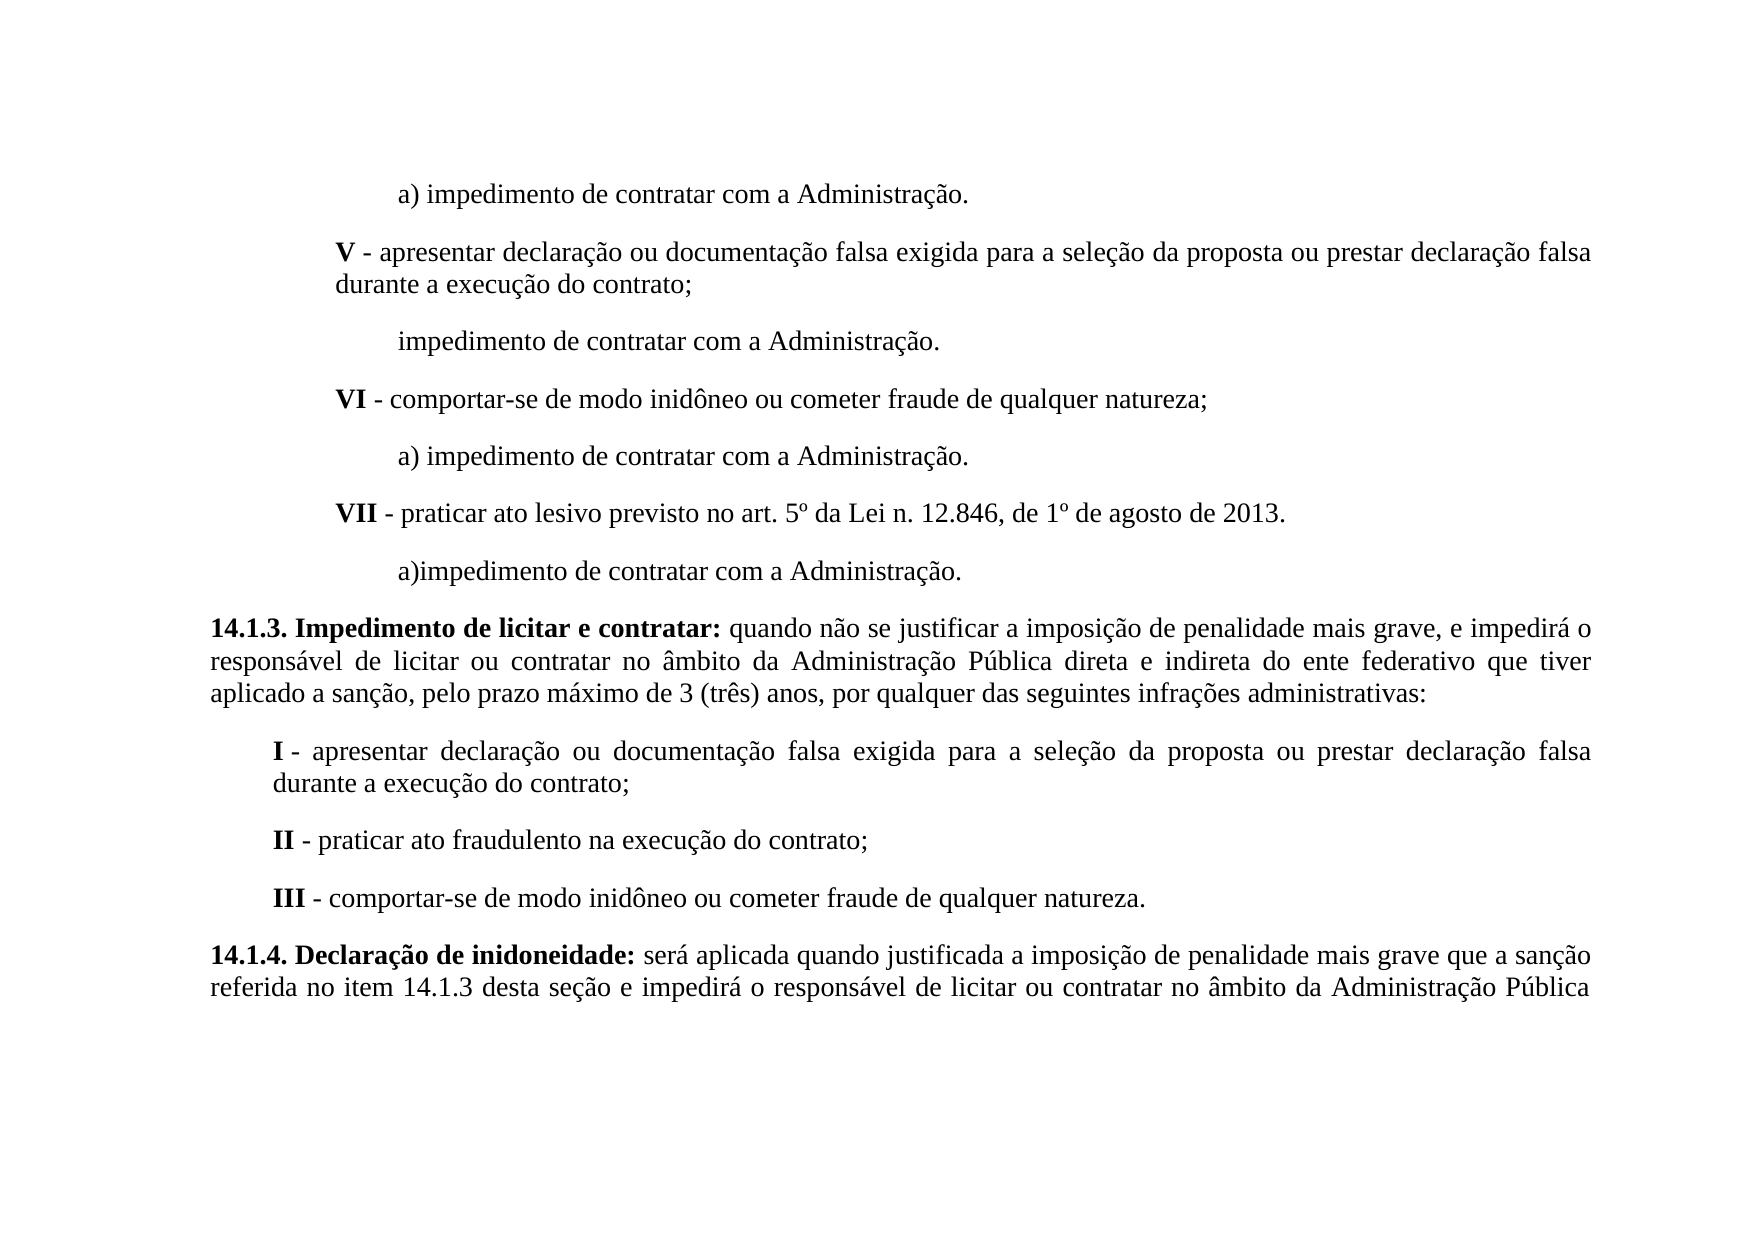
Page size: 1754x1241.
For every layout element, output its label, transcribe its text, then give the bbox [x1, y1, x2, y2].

text III - comportar-se de modo inidôneo ou cometer fraude de qualquer natureza. [273, 881, 1594, 913]
text 14.1.4. Declaração de inidoneidade: será aplicada quando justificada a imposição de penalidade mais grave que a sanção referida no item 14.1.3 desta seção e impedirá o responsável de licitar ou contratar no âmbito da Administração Pública [210, 938, 1594, 1003]
text a) impedimento de contratar com a Administração. [398, 439, 1594, 472]
text VII - praticar ato lesivo previsto no art. 5º da Lei n. 12.846, de 1º de agosto de 2013. [335, 497, 1594, 529]
text VI - comportar-se de modo inidôneo ou cometer fraude de qualquer natureza; [335, 382, 1594, 414]
text V - apresentar declaração ou documentação falsa exigida para a seleção da proposta ou prestar declaração falsa durante a execução do contrato; [335, 234, 1594, 299]
text a)impedimento de contratar com a Administração. [398, 554, 1594, 586]
text I - apresentar declaração ou documentação falsa exigida para a seleção da proposta ou prestar declaração falsa durante a execução do contrato; [273, 733, 1594, 798]
text impedimento de contratar com a Administração. [398, 324, 1594, 357]
text a) impedimento de contratar com a Administração. [398, 177, 1594, 209]
text II - praticar ato fraudulento na execução do contrato; [273, 823, 1594, 856]
text 14.1.3. Impedimento de licitar e contratar: quando não se justificar a imposição de penalidade mais grave, e impedirá o responsável de licitar ou contratar no âmbito da Administração Pública direta e indireta do ente federativo que tiver aplicado a sanção, pelo prazo máximo de 3 (três) anos, por qualquer das seguintes infrações administrativas: [210, 611, 1594, 708]
